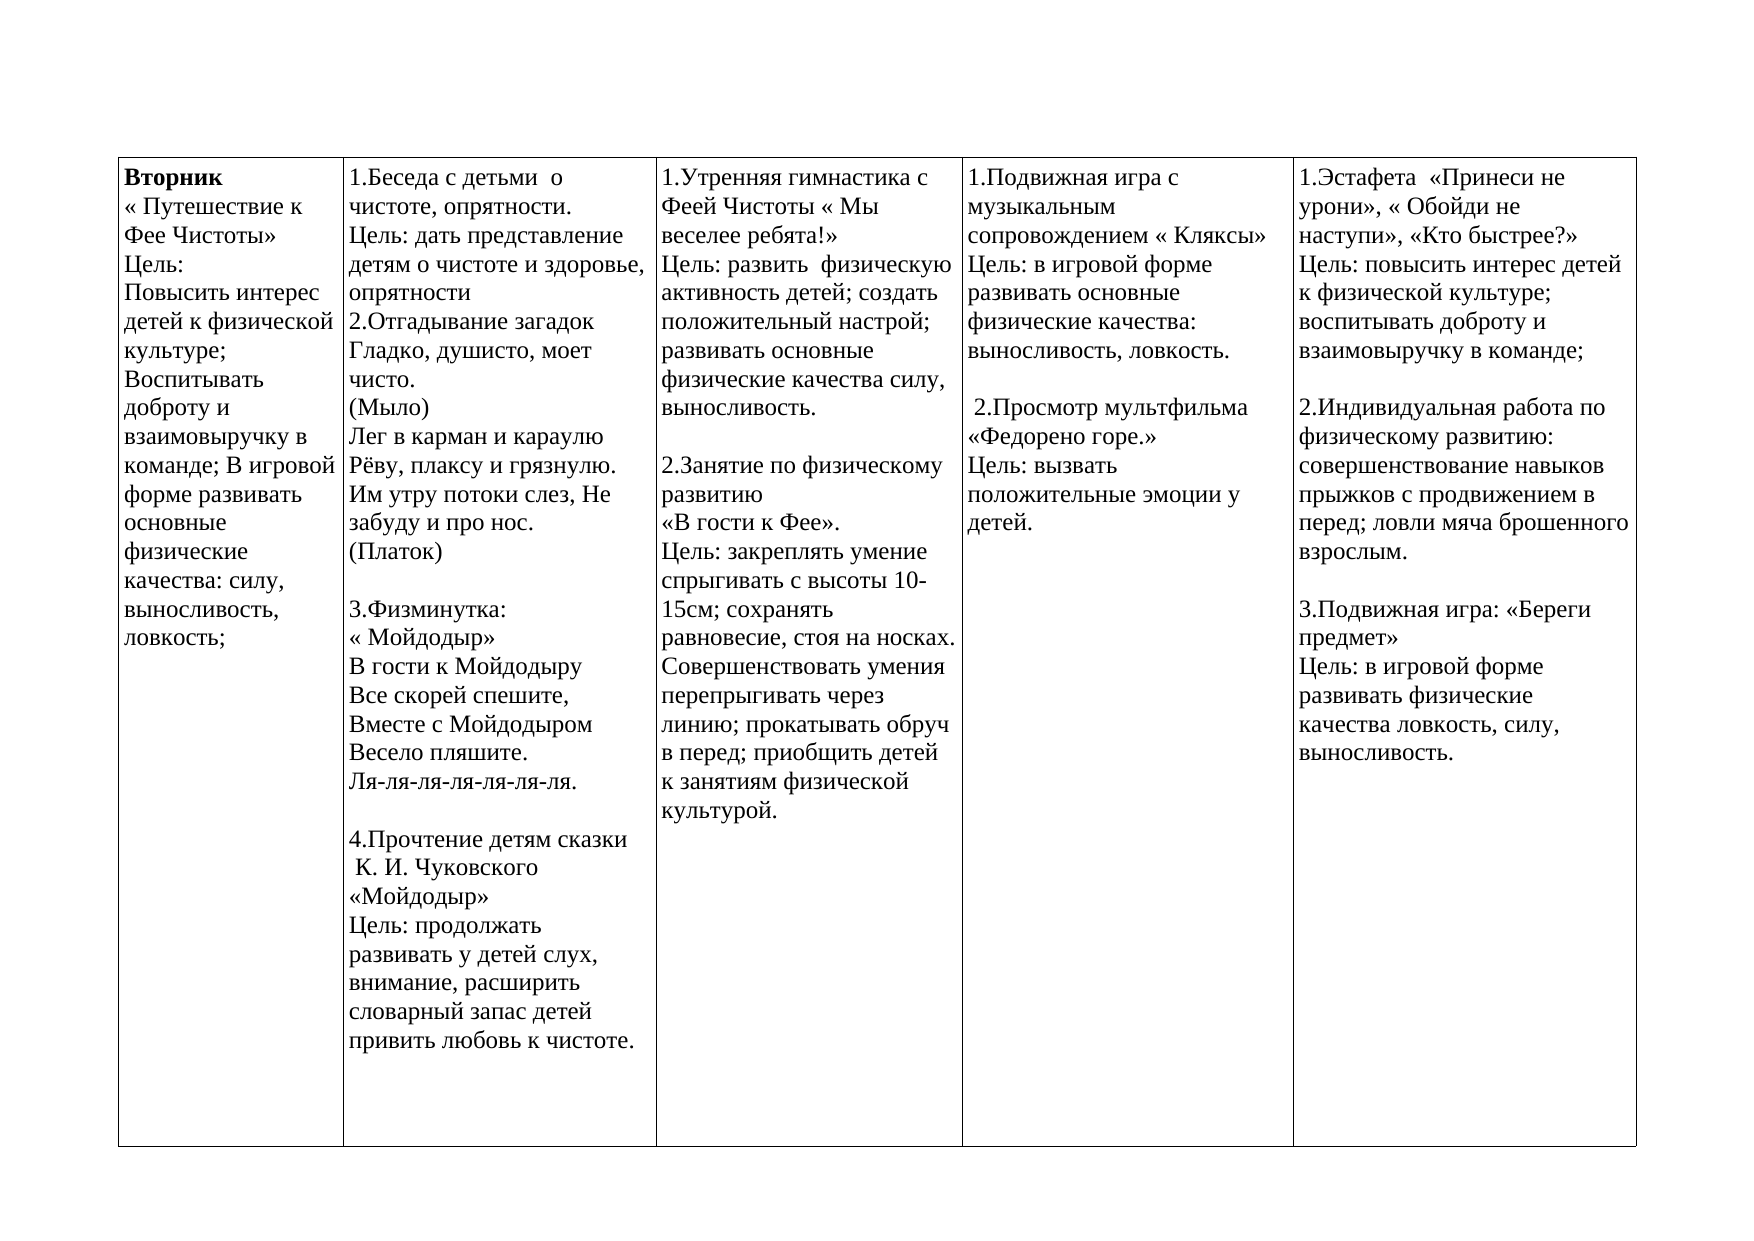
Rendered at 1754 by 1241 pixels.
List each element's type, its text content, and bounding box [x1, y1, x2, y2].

table_header 1.Эстафета «Принеси не урони», « Обойди не наступи», «Кто быстрее?» Цель: повысить интерес детей к физической культуре; воспитывать доброту и взаимовыручку в команде; 2.Индивидуальная работа по физическому развитию: совершенствование навыков прыжков с продвижением в перед; ловли мяча брошенного взрослым. 3.Подвижная игра: «Береги предмет» Цель: в игровой форме развивать физические качества ловкость, силу, выносливость. [1294, 158, 1636, 1146]
table_header 1.Беседа с детьми о чистоте, опрятности. Цель: дать представление детям о чистоте и здоровье, опрятности 2.Отгадывание загадок Гладко, душисто, моет чисто. (Мыло) Лег в карман и караулю Рёву, плаксу и грязнулю. Им утру потоки слез, Не забуду и про нос. (Платок) 3.Физминутка: « Мойдодыр» В гости к Мойдодыру Все скорей спешите, Вместе с Мойдодыром Весело пляшите. Ля-ля-ля-ля-ля-ля-ля. 4.Прочтение детям сказки К. И. Чуковского «Мойдодыр» Цель: продолжать развивать у детей слух, внимание, расширить словарный запас детей привить любовь к чистоте. [344, 158, 656, 1146]
table_header Вторник « Путешествие к Фее Чистоты» Цель: Повысить интерес детей к физической культуре; Воспитывать доброту и взаимовыручку в команде; В игровой форме развивать основные физические качества: силу, выносливость, ловкость; [119, 158, 343, 1146]
table_header 1.Утренняя гимнастика с Феей Чистоты « Мы веселее ребята!» Цель: развить физическую активность детей; создать положительный настрой; развивать основные физические качества силу, выносливость. 2.Занятие по физическому развитию «В гости к Фее». Цель: закреплять умение спрыгивать с высоты 10-15см; сохранять равновесие, стоя на носках. Совершенствовать умения перепрыгивать через линию; прокатывать обруч в перед; приобщить детей к занятиям физической культурой. [657, 158, 962, 1146]
table_header 1.Подвижная игра с музыкальным сопровождением « Кляксы» Цель: в игровой форме развивать основные физические качества: выносливость, ловкость. 2.Просмотр мультфильма «Федорено горе.» Цель: вызвать положительные эмоции у детей. [963, 158, 1293, 1146]
